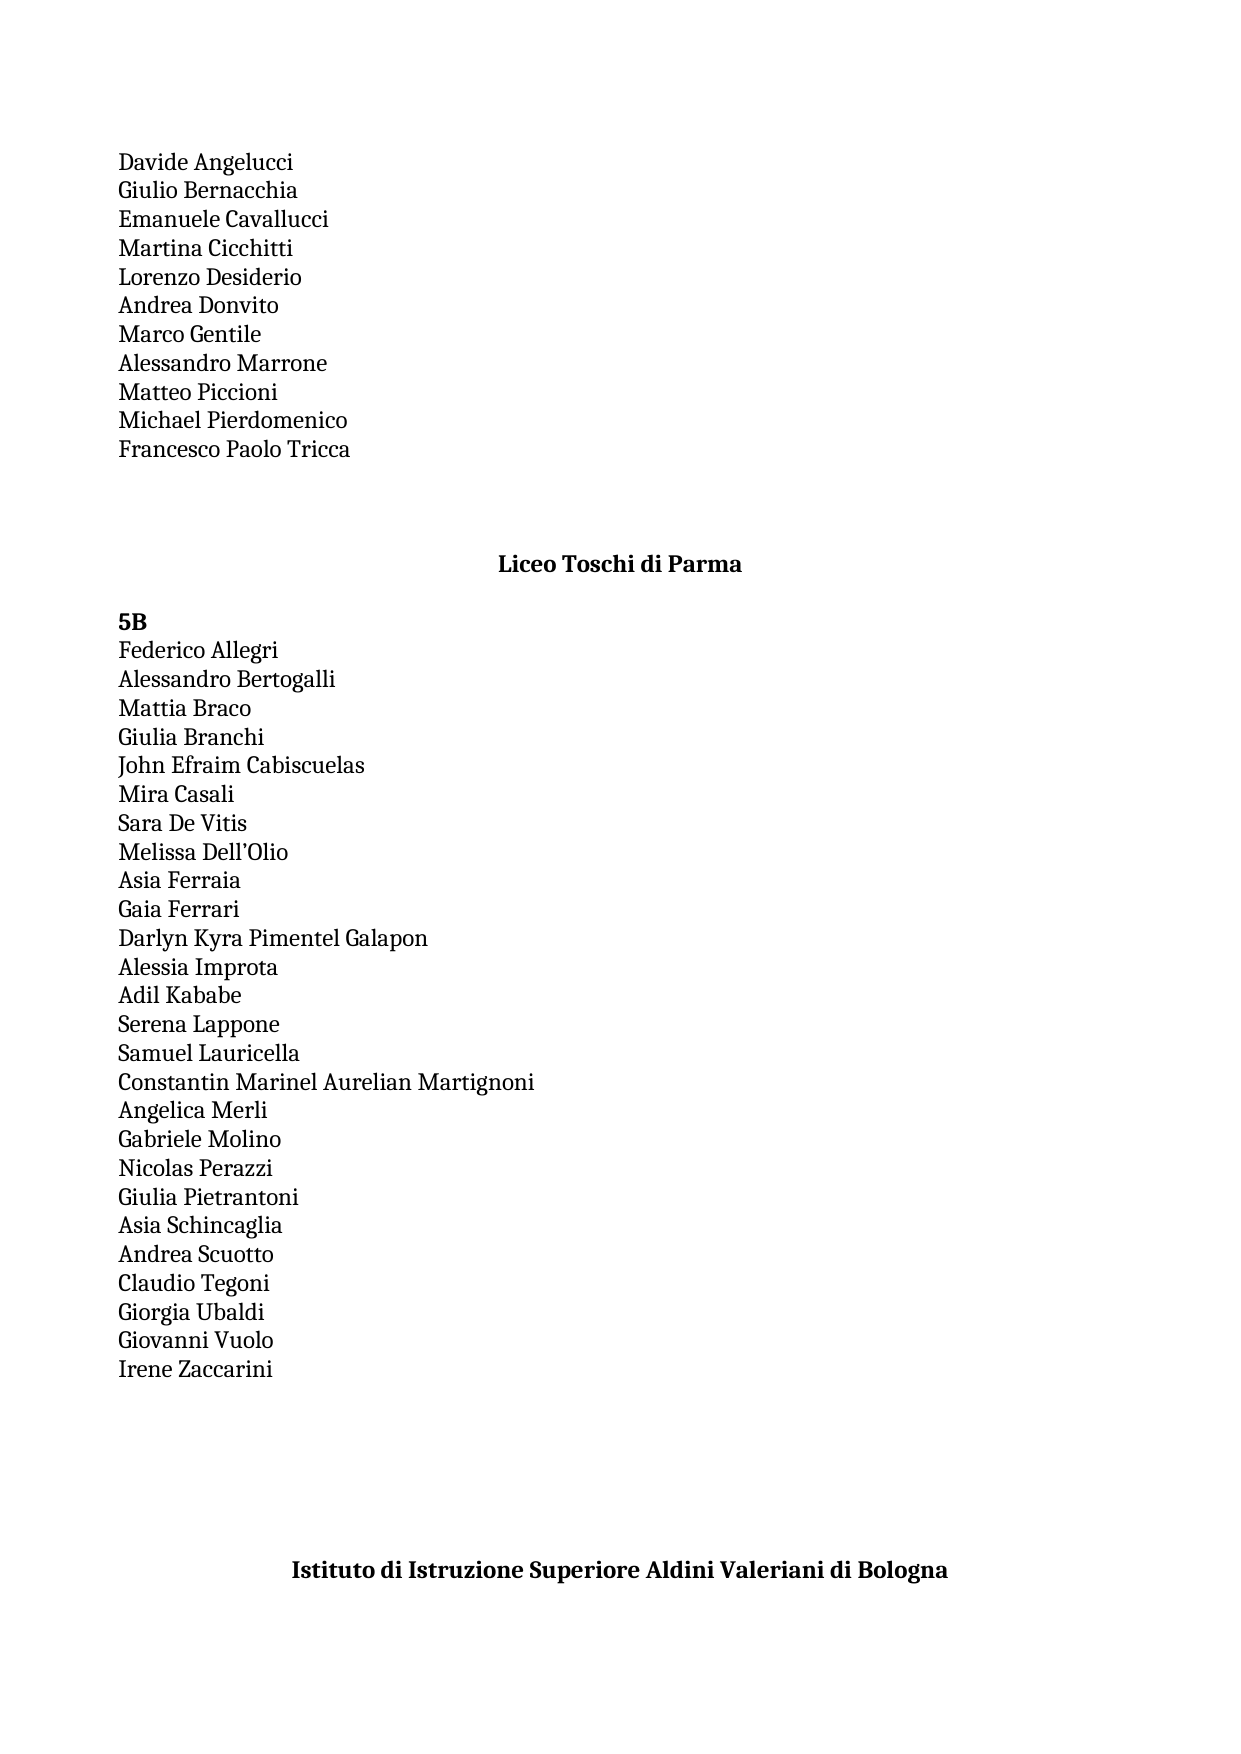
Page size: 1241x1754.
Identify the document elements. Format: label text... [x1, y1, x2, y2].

text Claudio Tegoni [118, 1269, 1122, 1298]
text Istituto di Istruzione Superiore Aldini Valeriani di Bologna [118, 1556, 1122, 1585]
text Emanuele Cavallucci [118, 205, 1122, 234]
text Serena Lappone [118, 1010, 1122, 1039]
text Lorenzo Desiderio [118, 263, 1122, 291]
text Andrea Donvito [118, 291, 1122, 320]
text Marco Gentile [118, 320, 1122, 349]
text Alessandro Marrone [118, 349, 1122, 378]
text Giorgia Ubaldi [118, 1298, 1122, 1326]
text Sara De Vitis [118, 809, 1122, 838]
text Gabriele Molino [118, 1125, 1122, 1154]
text Liceo Toschi di Parma [118, 550, 1122, 579]
text Nicolas Perazzi [118, 1154, 1122, 1183]
text Francesco Paolo Tricca [118, 435, 1122, 464]
text Samuel Lauricella [118, 1039, 1122, 1068]
text Giulio Bernacchia [118, 176, 1122, 205]
text Constantin Marinel Aurelian Martignoni [118, 1068, 1122, 1096]
text Gaia Ferrari [118, 895, 1122, 924]
text Martina Cicchitti [118, 234, 1122, 263]
text Andrea Scuotto [118, 1240, 1122, 1269]
text Mattia Braco [118, 694, 1122, 723]
text Asia Ferraia [118, 866, 1122, 895]
text Darlyn Kyra Pimentel Galapon [118, 924, 1122, 953]
text Matteo Piccioni [118, 378, 1122, 406]
text Alessia Improta [118, 953, 1122, 981]
text Adil Kababe [118, 981, 1122, 1010]
text Angelica Merli [118, 1096, 1122, 1125]
text Asia Schincaglia [118, 1211, 1122, 1240]
text Alessandro Bertogalli [118, 665, 1122, 694]
text Melissa Dell’Olio [118, 838, 1122, 866]
text Giovanni Vuolo [118, 1326, 1122, 1355]
text John Efraim Cabiscuelas [118, 751, 1122, 780]
text Michael Pierdomenico [118, 406, 1122, 435]
text Giulia Branchi [118, 723, 1122, 751]
text Irene Zaccarini [118, 1355, 1122, 1384]
text Davide Angelucci [118, 148, 1122, 176]
text Giulia Pietrantoni [118, 1183, 1122, 1211]
text Federico Allegri [118, 636, 1122, 665]
text 5B [118, 608, 1122, 636]
text Mira Casali [118, 780, 1122, 809]
